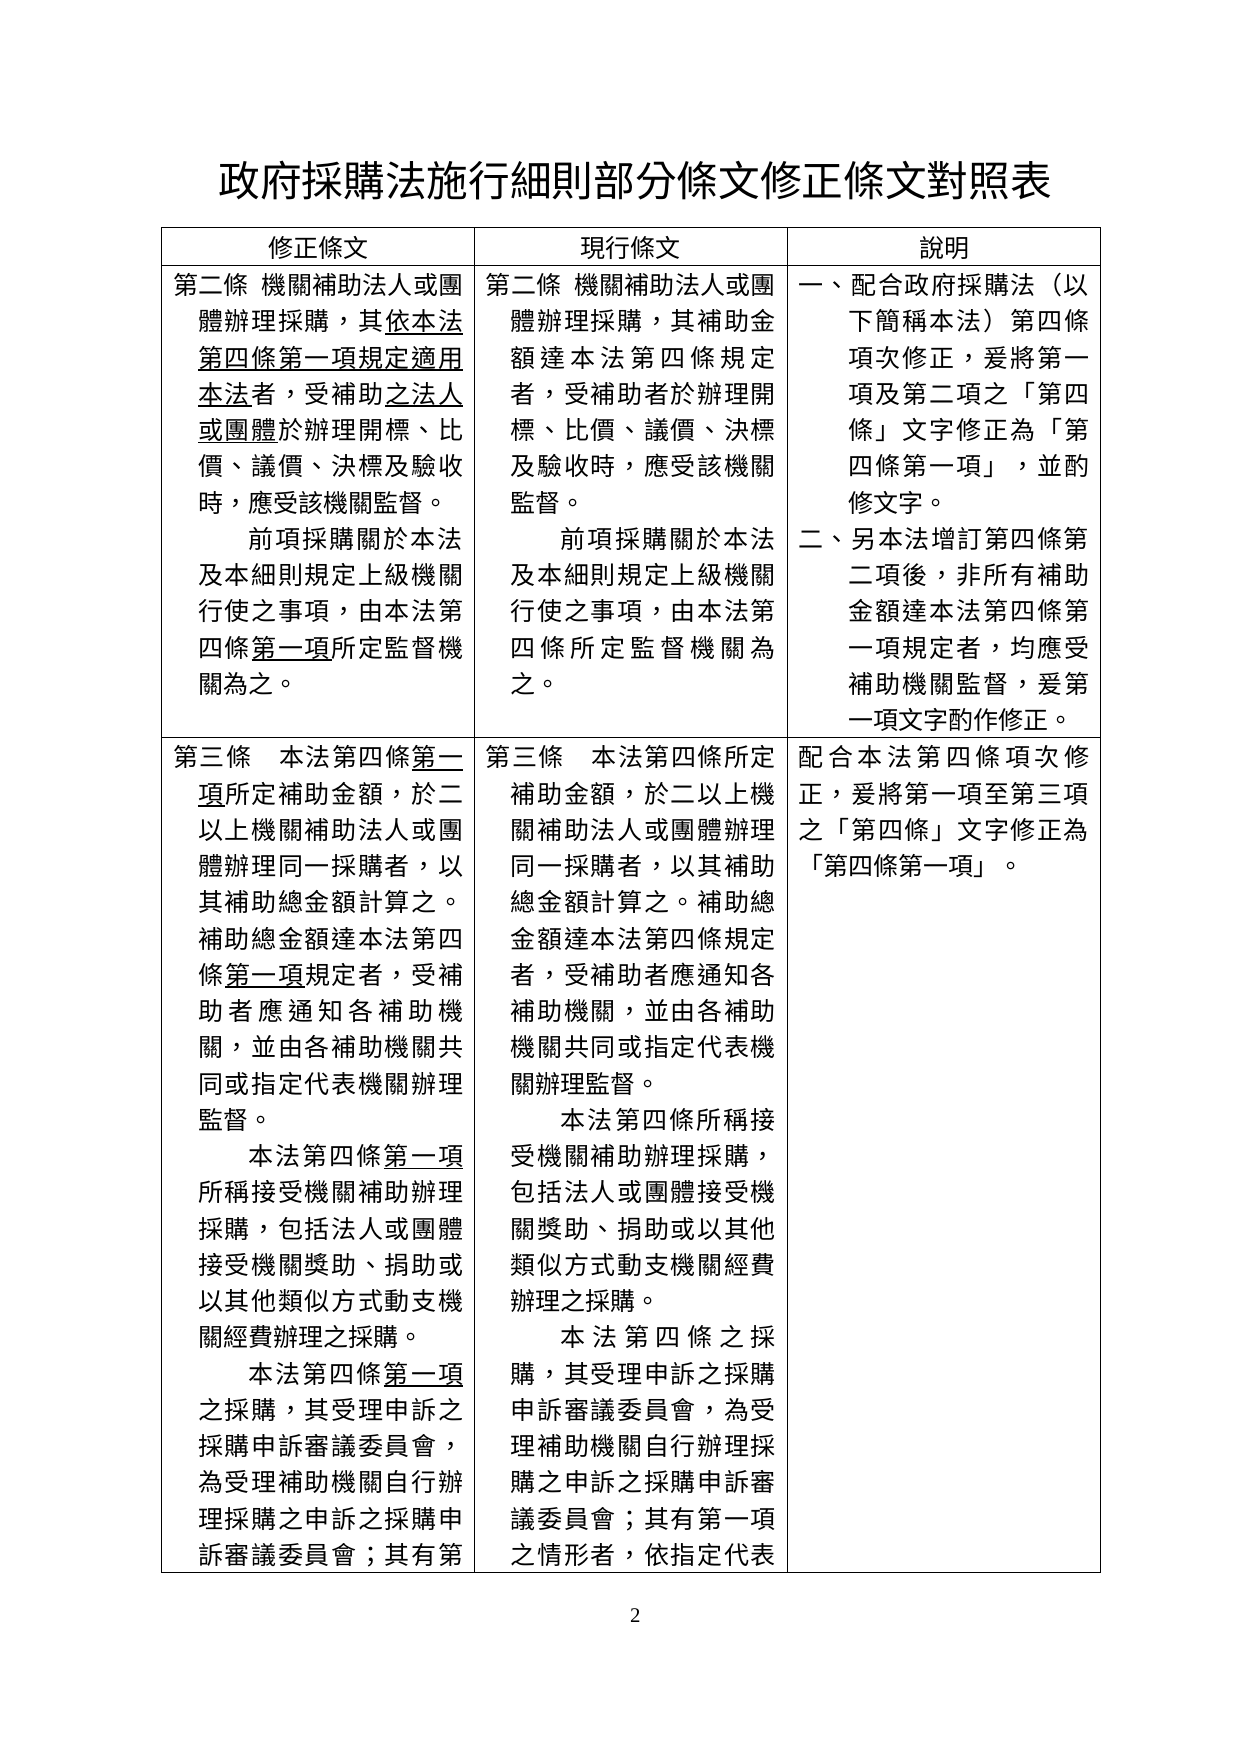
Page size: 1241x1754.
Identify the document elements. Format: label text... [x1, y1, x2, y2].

table_cell 第二條 機關補助法人或團體辦理採購，其依本法第四條第一項規定適用本法者，受補助之法人或團體於辦理開標、比價、議價、決標及驗收時，應受該機關監督。 前項採購關於本法及本細則規定上級機關行使之事項，由本法第四條第一項所定監督機關為之。 [162, 266, 474, 737]
table_header 說明 [788, 228, 1100, 264]
table_cell 一、配合政府採購法（以下簡稱本法）第四條項次修正，爰將第一項及第二項之「第四條」文字修正為「第四條第一項」，並酌修文字。 二、另本法增訂第四條第二項後，非所有補助金額達本法第四條第一項規定者，均應受補助機關監督，爰第一項文字酌作修正。 [788, 266, 1100, 737]
text 政府採購法施行細則部分條文修正條文對照表 [177, 148, 1092, 208]
table_cell 配合本法第四條項次修正，爰將第一項至第三項之「第四條」文字修正為「第四條第一項」。 [788, 738, 1100, 1572]
table_cell 第二條 機關補助法人或團體辦理採購，其補助金額達本法第四條規定者，受補助者於辦理開標、比價、議價、決標及驗收時，應受該機關監督。 前項採購關於本法及本細則規定上級機關行使之事項，由本法第四條所定監督機關為之。 [475, 266, 787, 737]
table_header 修正條文 [162, 228, 474, 264]
table_header 現行條文 [475, 228, 787, 264]
table_cell 第三條 本法第四條所定補助金額，於二以上機關補助法人或團體辦理同一採購者，以其補助總金額計算之。補助總金額達本法第四條規定者，受補助者應通知各補助機關，並由各補助機關共同或指定代表機關辦理監督。 本法第四條所稱接受機關補助辦理採購，包括法人或團體接受機關獎助、捐助或以其他類似方式動支機關經費辦理之採購。 本法第四條之採購，其受理申訴之採購申訴審議委員會，為受理補助機關自行辦理採購之申訴之採購申訴審議委員會；其有第一項之情形者，依指定代表 [475, 738, 787, 1572]
table_cell 第三條 本法第四條第一項所定補助金額，於二以上機關補助法人或團體辦理同一採購者，以其補助總金額計算之。補助總金額達本法第四條第一項規定者，受補助者應通知各補助機關，並由各補助機關共同或指定代表機關辦理監督。 本法第四條第一項所稱接受機關補助辦理採購，包括法人或團體接受機關獎助、捐助或以其他類似方式動支機關經費辦理之採購。 本法第四條第一項之採購，其受理申訴之採購申訴審議委員會，為受理補助機關自行辦理採購之申訴之採購申訴審議委員會；其有第 [162, 738, 474, 1572]
